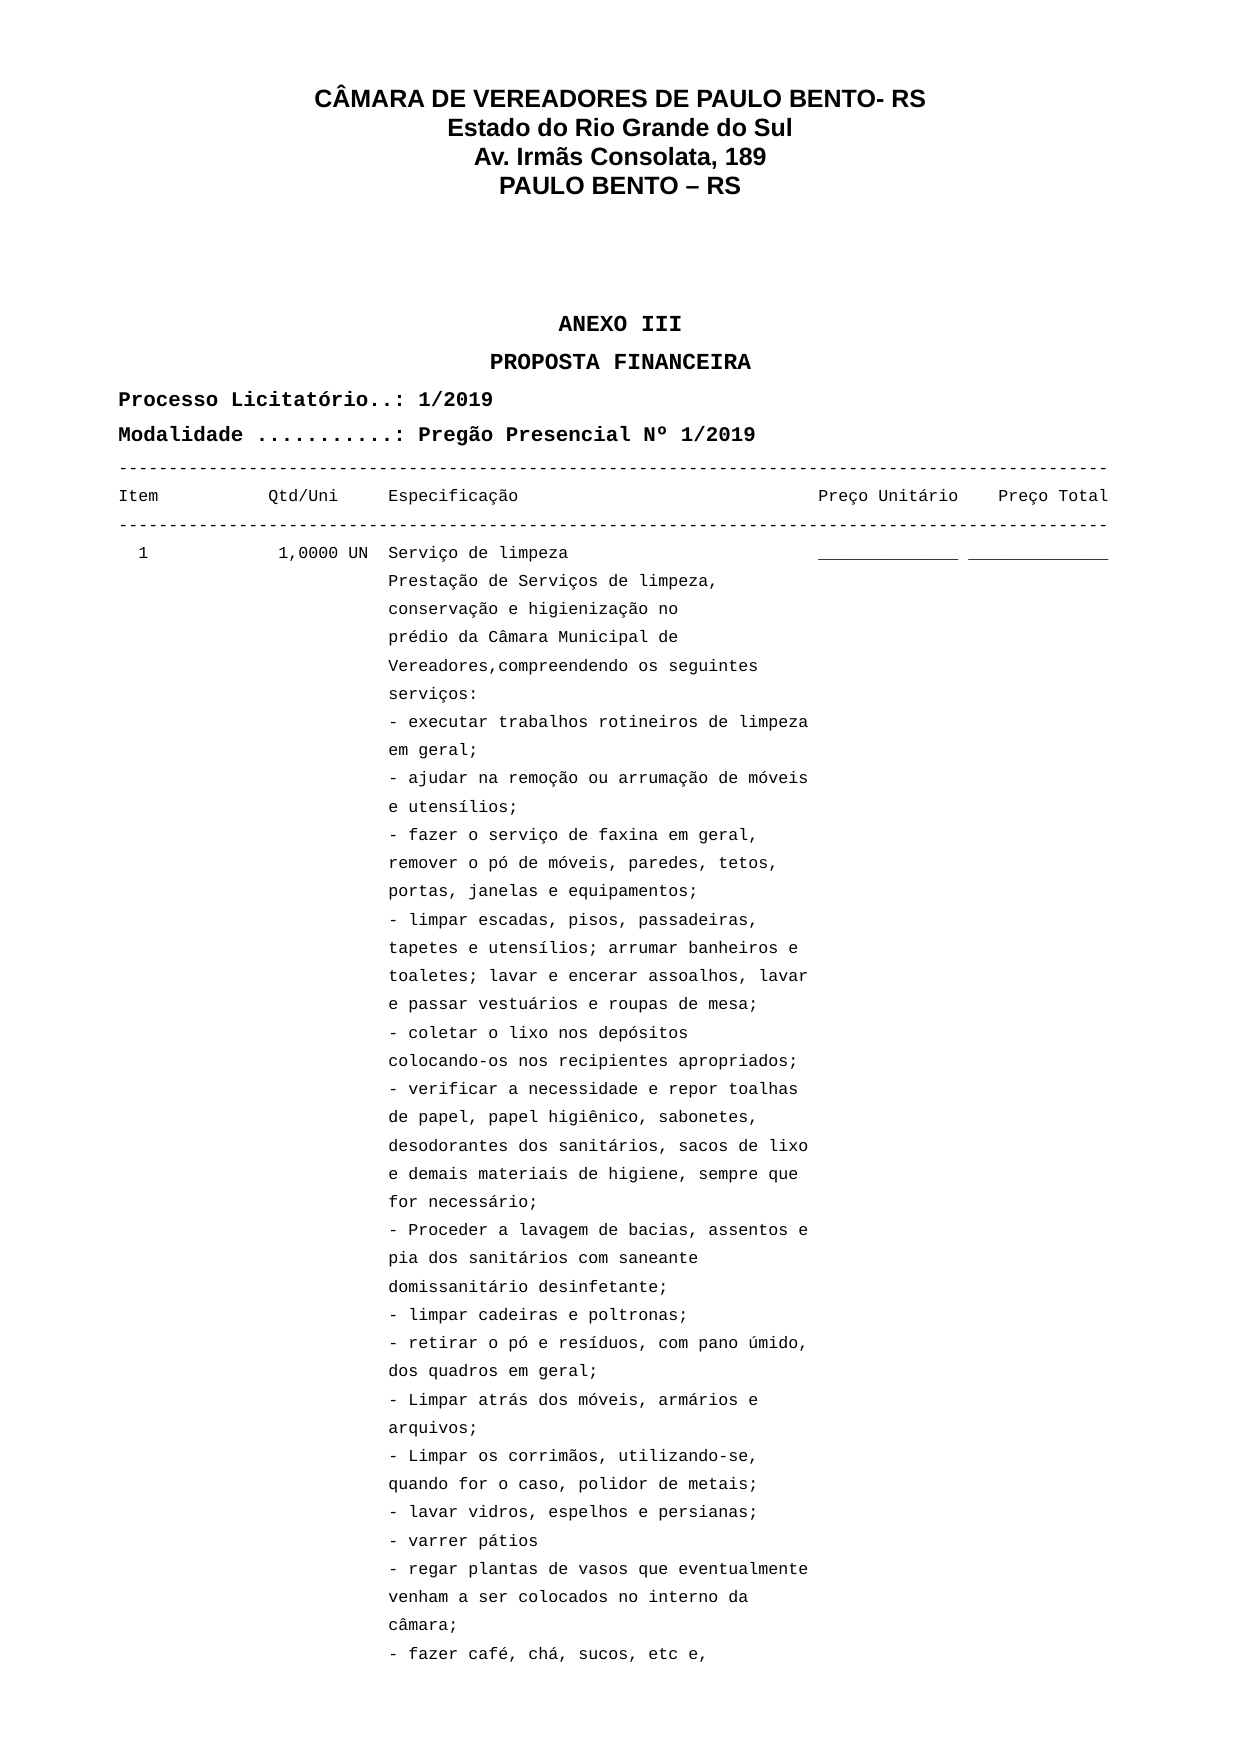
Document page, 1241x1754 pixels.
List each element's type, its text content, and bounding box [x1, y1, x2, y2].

text --------------------------------------------------------------------------------------------------- Item Qtd/Uni Especificação Preço Unitário Preço Total --------------------------------------------------------------------------------------------------- 1 1,0000 UN Serviço de limpeza ______________ ______________ Prestação de Serviços de limpeza, conservação e higienização no prédio da Câmara Municipal de Vereadores,compreendendo os seguintes serviços: - executar trabalhos rotineiros de limpeza em geral; - ajudar na remoção ou arrumação de móveis e utensílios; - fazer o serviço de faxina em geral, remover o pó de móveis, paredes, tetos, portas, janelas e equipamentos; - limpar escadas, pisos, passadeiras, tapetes e utensílios; arrumar banheiros e toaletes; lavar e encerar assoalhos, lavar e passar vestuários e roupas de mesa; - coletar o lixo nos depósitos colocando-os nos recipientes apropriados; - verificar a necessidade e repor toalhas de papel, papel higiênico, sabonetes, desodorantes dos sanitários, sacos de lixo e demais materiais de higiene, sempre que for necessário; - Proceder a lavagem de bacias, assentos e pia dos sanitários com saneante domissanitário desinfetante; - limpar cadeiras e poltronas; - retirar o pó e resíduos, com pano úmido, dos quadros em geral; - Limpar atrás dos móveis, armários e arquivos; - Limpar os corrimãos, utilizando-se, quando for o caso, polidor de metais; - lavar vidros, espelhos e persianas; - varrer pátios - regar plantas de vasos que eventualmente venham a ser colocados no interno da câmara; - fazer café, chá, sucos, etc e, [118, 459, 1122, 1664]
text PROPOSTA FINANCEIRA [118, 350, 1122, 376]
text Processo Licitatório..: 1/2019 [118, 389, 1122, 412]
text ANEXO III [118, 312, 1122, 338]
text Modalidade ...........: Pregão Presencial Nº 1/2019 [118, 424, 1122, 448]
